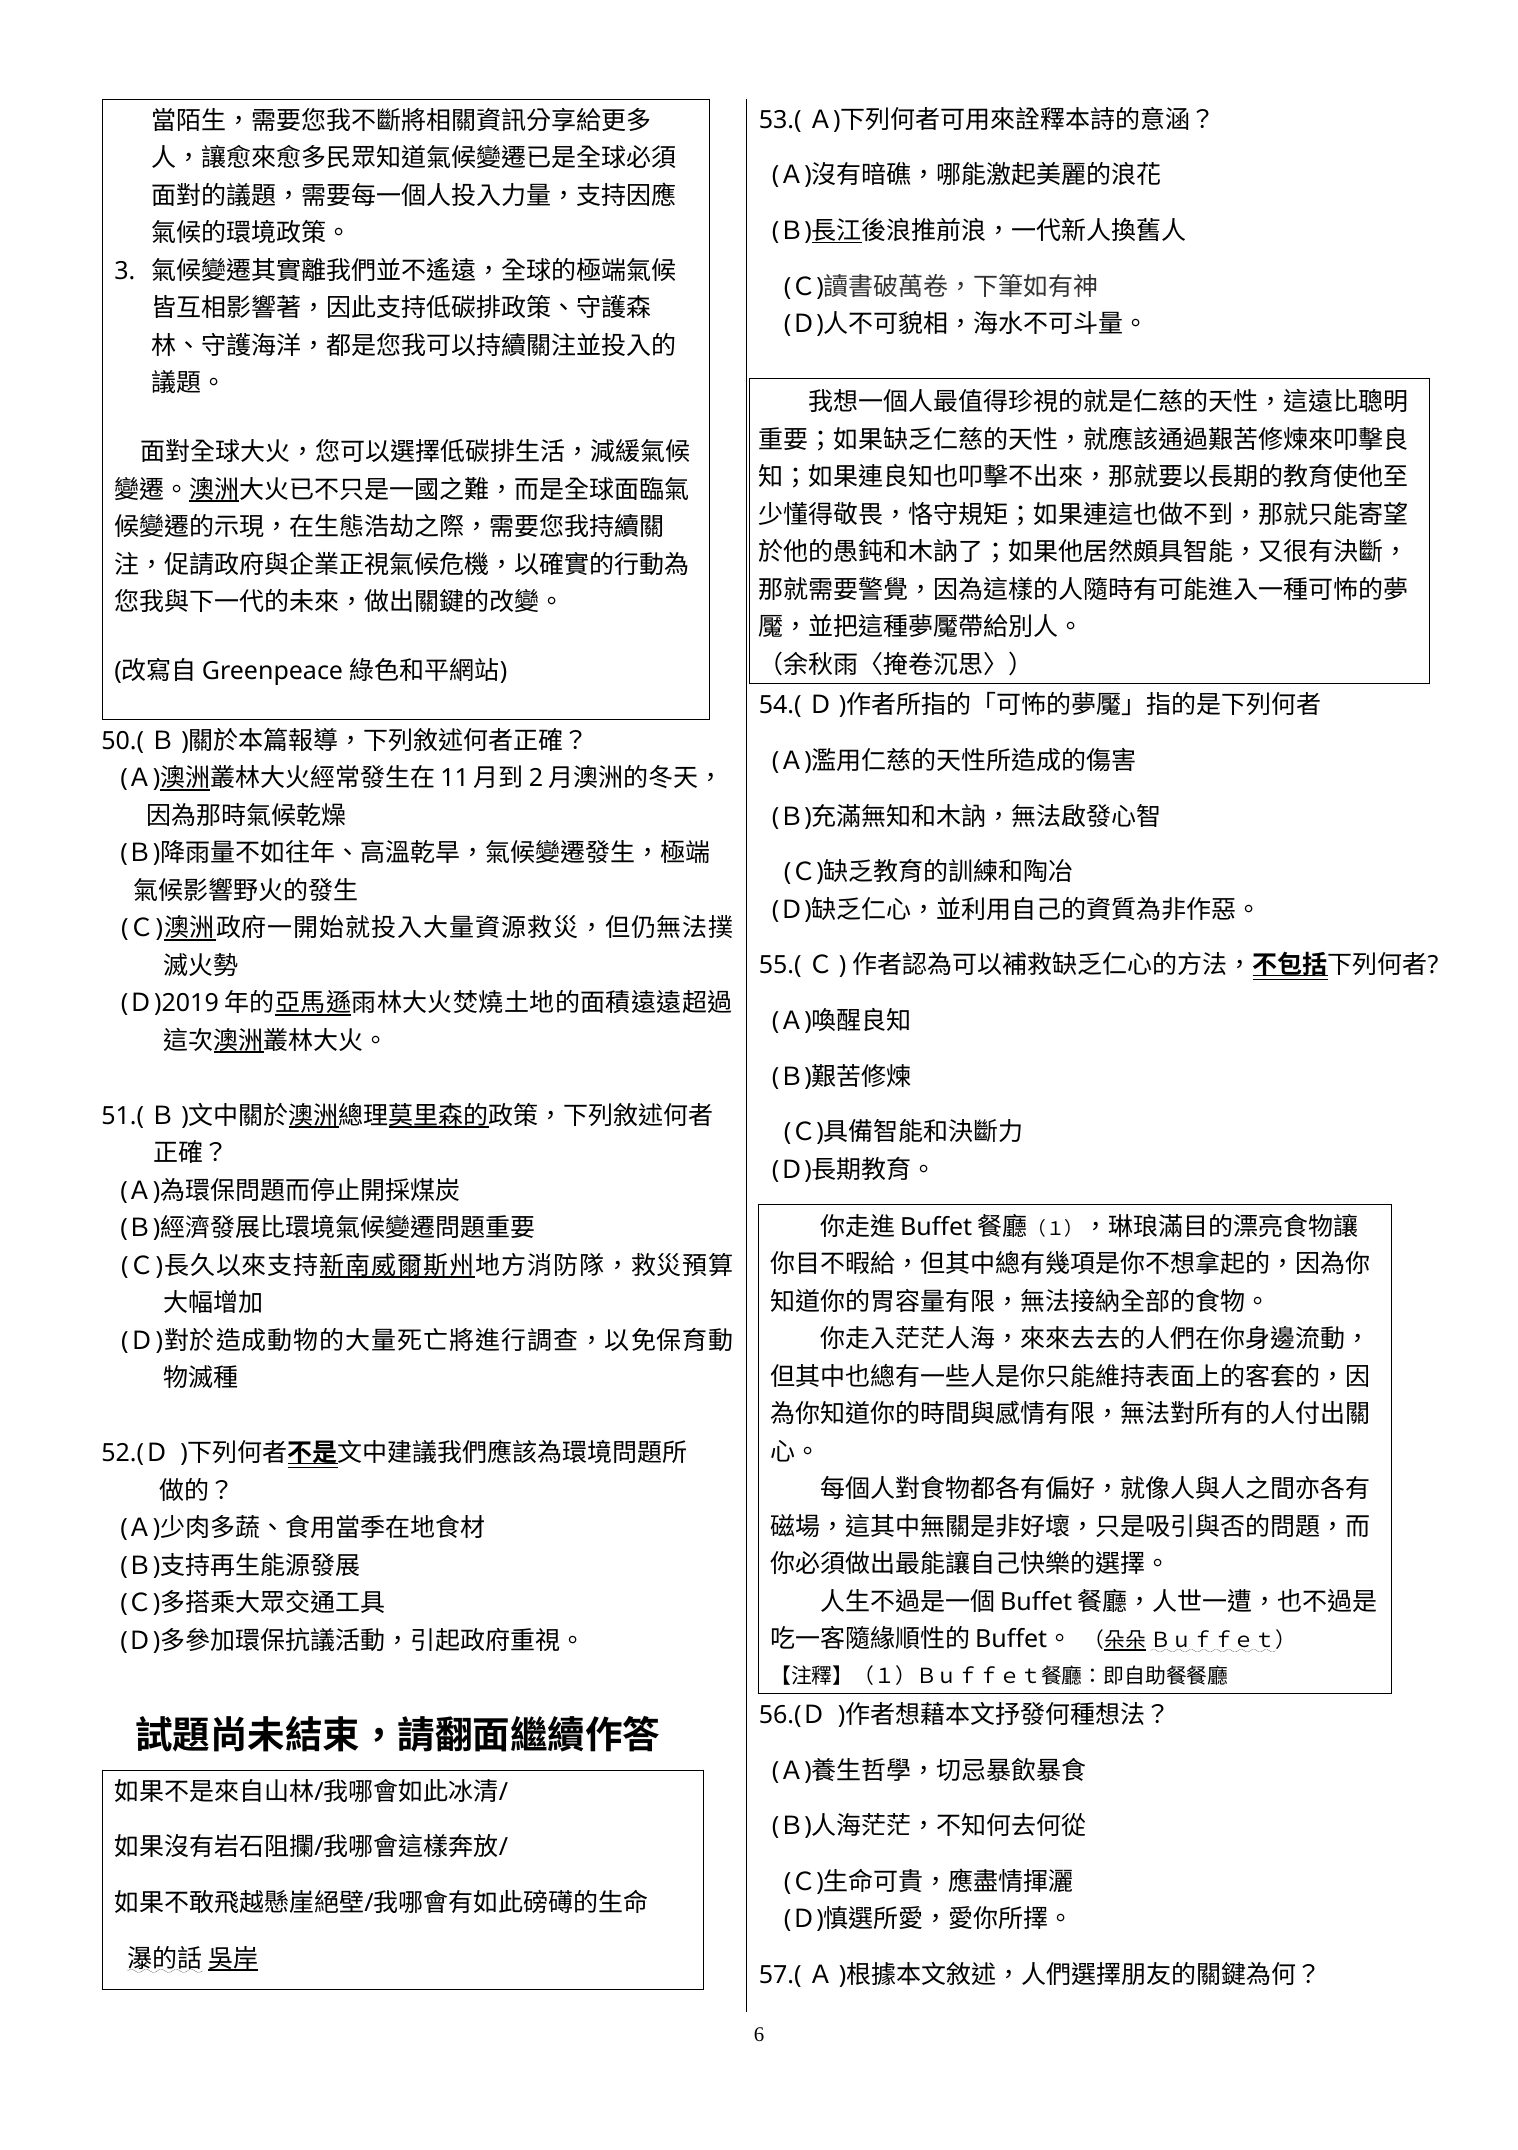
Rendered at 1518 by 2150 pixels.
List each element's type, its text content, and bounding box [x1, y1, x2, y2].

table_header 當陌生，需要您我不斷將相關資訊分享給更多人，讓愈來愈多民眾知道氣候變遷已是全球必須面對的議題，需要每一個人投入力量，支持因應氣候的環境政策。 氣候變遷其實離我們並不遙遠，全球的極端氣候皆互相影響著，因此支持低碳排政策、守護森林、守護海洋，都是您我可以持續關注並投入的議題。 面對全球大火，您可以選擇低碳排生活，減緩氣候變遷。澳洲大火已不只是一國之難，而是全球面臨氣候變遷的示現，在生態浩劫之際，需要您我持續關注，促請政府與企業正視氣候危機，以確實的行動為您我與下一代的未來，做出關鍵的改變。 (改寫自Greenpeace 綠色和平網站) [103, 100, 709, 718]
text (Ａ)養生哲學，切忌暴飲暴食 [759, 1749, 1429, 1787]
text (Ｂ)支持再生能源發展 [114, 1544, 734, 1582]
text 54.( Ｄ )作者所指的「可怖的夢魘」指的是下列何者 [759, 684, 1429, 722]
text 試題尚未結束，請翻面繼續作答 [89, 1694, 734, 1769]
text 57.( Ａ )根據本文敘述，人們選擇朋友的關鍵為何？ [759, 1954, 1429, 1991]
text (Ｄ)人不可貌相，海水不可斗量。 [784, 303, 1429, 341]
text 53.( Ａ)下列何者可用來詮釋本詩的意涵？ [759, 99, 1429, 136]
text 56.(Ｄ )作者想藉本文抒發何種想法？ [759, 1694, 1429, 1731]
text 50.( Ｂ )關於本篇報導，下列敘述何者正確？ [101, 719, 734, 757]
text (Ｃ)具備智能和決斷力 [784, 1111, 1429, 1149]
text (Ｄ)慎選所愛，愛你所擇。 [759, 1898, 1429, 1936]
text 55.( Ｃ ) 作者認為可以補救缺乏仁心的方法，不包括下列何者? [759, 944, 1429, 982]
text (Ｂ)充滿無知和木訥，無法啟發心智 [759, 796, 1429, 833]
text (Ａ)濫用仁慈的天性所造成的傷害 [759, 740, 1429, 777]
text (Ｂ)人海茫茫，不知何去何從 [759, 1805, 1429, 1843]
text (Ｃ)讀書破萬卷，下筆如有神 [784, 266, 1429, 303]
text (Ｃ)澳洲政府一開始就投入大量資源救災，但仍無法撲滅火勢 [114, 907, 734, 982]
text (Ｃ)缺乏教育的訓練和陶冶 [784, 851, 1429, 889]
text (Ｃ)長久以來支持新南威爾斯州地方消防隊，救災預算大幅增加 [114, 1244, 734, 1319]
text (Ｄ)對於造成動物的大量死亡將進行調查，以免保育動物滅種 [114, 1319, 734, 1394]
text (Ｂ)經濟發展比環境氣候變遷問題重要 [114, 1207, 734, 1244]
text 做的？ [101, 1469, 734, 1507]
text (Ｂ)長江後浪推前浪，一代新人換舊人 [759, 210, 1429, 247]
text (Ａ)澳洲叢林大火經常發生在11月到2月澳洲的冬天， [114, 757, 734, 794]
table_header 你走進Buffet餐廳（１），琳琅滿目的漂亮食物讓你目不暇給，但其中總有幾項是你不想拿起的，因為你知道你的胃容量有限，無法接納全部的食物。 你走入茫茫人海，來來去去的人們在你身邊流動，但其中也總有一些人是你只能維持表面上的客套的，因為你知道你的時間與感情有限，無法對所有的人付出關心。 每個人對食物都各有偏好，就像人與人之間亦各有磁場，這其中無關是非好壞，只是吸引與否的問題，而你必須做出最能讓自己快樂的選擇。 人生不過是一個Buffet餐廳，人世一遭，也不過是吃一客隨緣順性的Buffet。 （朵朵 Ｂｕｆｆｅｔ） 【注釋】（１）Ｂｕｆｆｅｔ餐廳：即自助餐餐廳 [759, 1205, 1391, 1693]
text 51.( Ｂ )文中關於澳洲總理莫里森的政策，下列敘述何者 [101, 1094, 734, 1132]
text (Ｂ)艱苦修煉 [759, 1056, 1429, 1093]
text (Ａ)喚醒良知 [759, 1000, 1429, 1037]
text 52.(Ｄ )下列何者不是文中建議我們應該為環境問題所 [101, 1432, 734, 1469]
text 氣候影響野火的發生 [114, 869, 734, 907]
text (Ｄ)2019年的亞馬遜雨林大火焚燒土地的面積遠遠超過這次澳洲叢林大火。 [114, 982, 734, 1057]
text (Ｂ)降雨量不如往年、高溫乾旱，氣候變遷發生，極端 [114, 832, 734, 869]
table_header 如果不是來自山林/我哪會如此冰清/ 如果沒有岩石阻攔/我哪會這樣奔放/ 如果不敢飛越懸崖絕壁/我哪會有如此磅礡的生命 瀑的話 吳岸 [103, 1771, 703, 1989]
text （余秋雨〈掩卷沉思〉） [750, 641, 1429, 683]
text (Ａ)少肉多蔬、食用當季在地食材 [114, 1507, 734, 1544]
text (Ｄ)缺乏仁心，並利用自己的資質為非作惡。 [759, 889, 1429, 926]
text 我想一個人最值得珍視的就是仁慈的天性，這遠比聰明重要；如果缺乏仁慈的天性，就應該通過艱苦修煉來叩擊良知；如果連良知也叩擊不出來，那就要以長期的教育使他至少懂得敬畏，恪守規矩；如果連這也做不到，那就只能寄望於他的愚鈍和木訥了；如果他居然頗具智能，又很有決斷，那就需要警覺，因為這樣的人隨時有可能進入一種可怖的夢魘，並把這種夢魘帶給別人。 [750, 379, 1429, 641]
text 因為那時氣候乾燥 [114, 794, 734, 832]
text (Ｃ)多搭乘大眾交通工具 [114, 1582, 734, 1619]
text (Ａ)為環保問題而停止開採煤炭 [114, 1169, 734, 1207]
text (Ｄ)長期教育。 [759, 1149, 1429, 1186]
text (Ａ)沒有暗礁，哪能激起美麗的浪花 [759, 154, 1429, 192]
text 正確？ [101, 1132, 734, 1169]
text (Ｃ)生命可貴，應盡情揮灑 [784, 1861, 1429, 1898]
text (Ｄ)多參加環保抗議活動，引起政府重視。 [114, 1619, 734, 1657]
